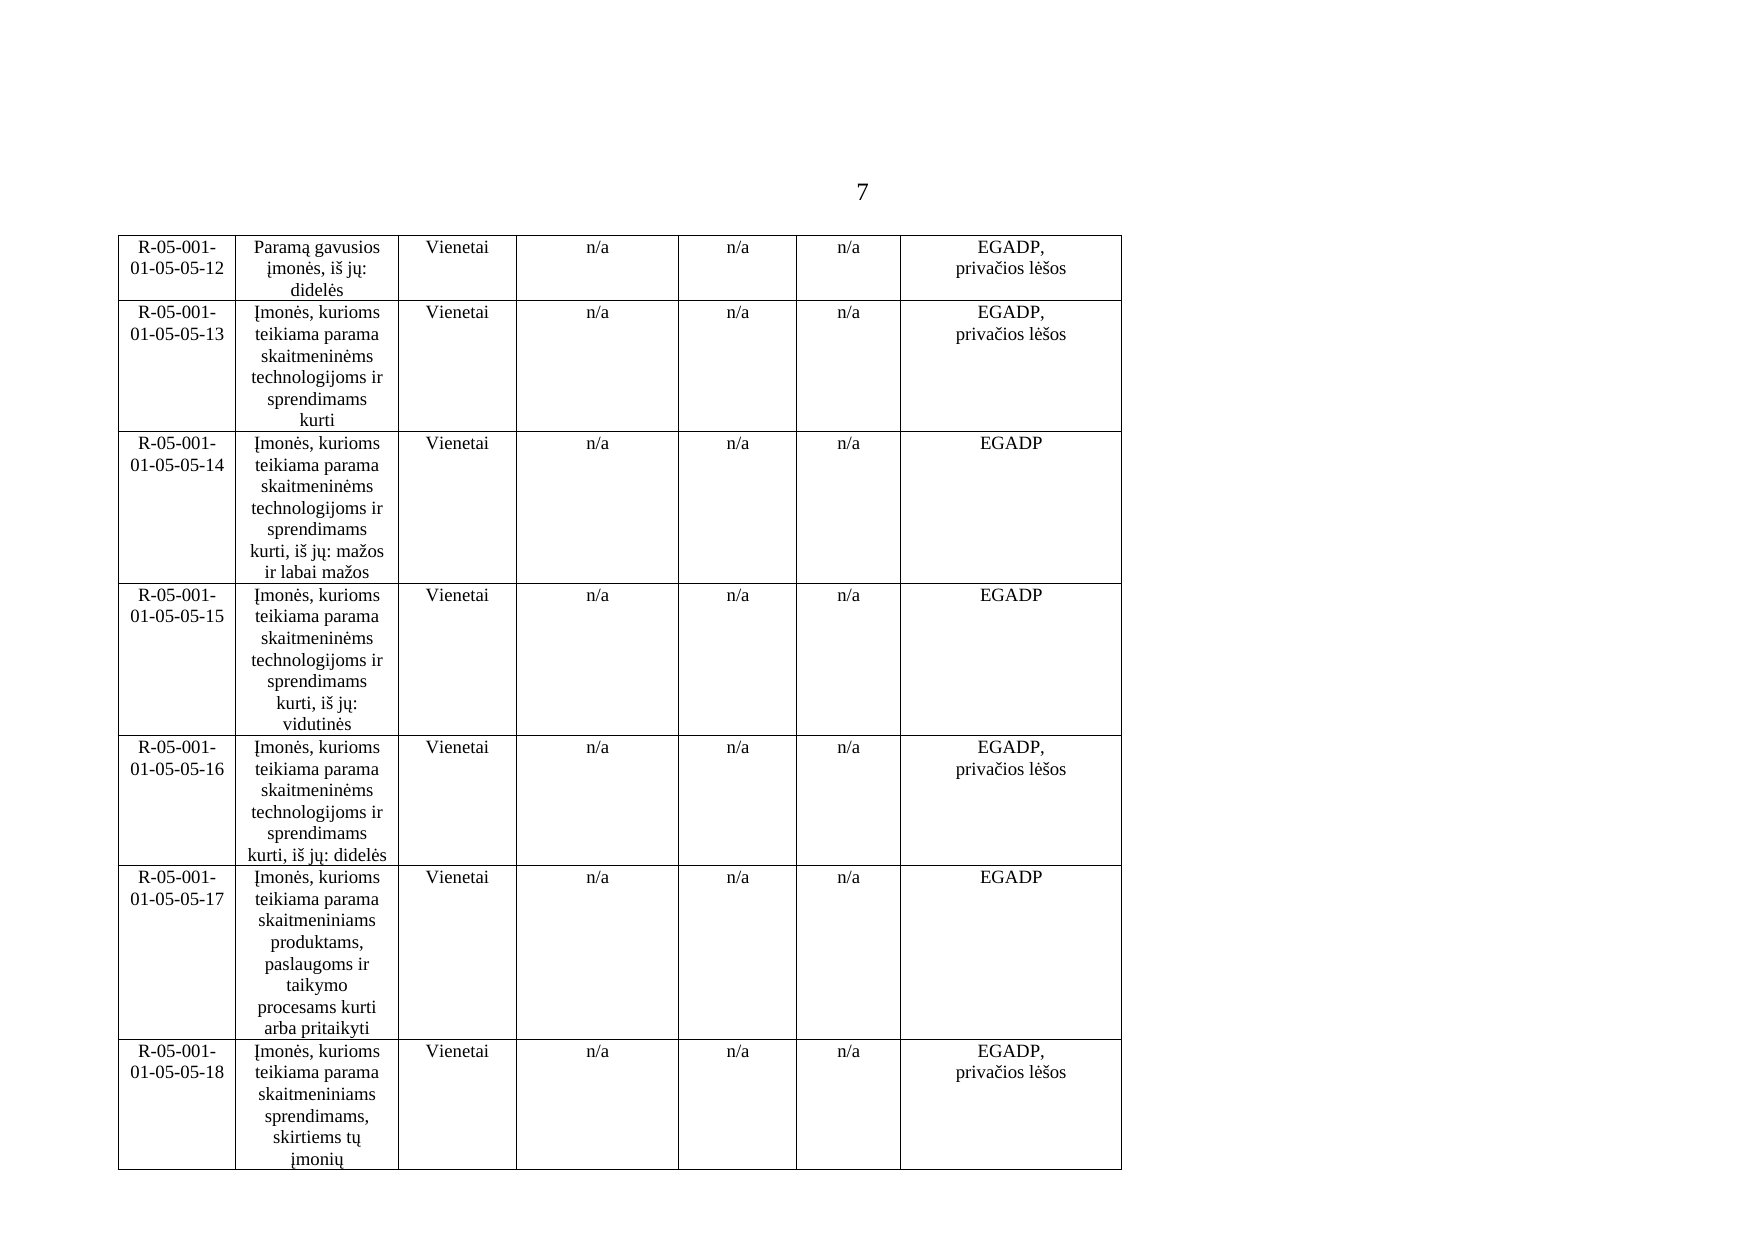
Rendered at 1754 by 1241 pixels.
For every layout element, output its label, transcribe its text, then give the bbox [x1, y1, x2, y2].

table_cell Vienetai [399, 432, 516, 583]
table_cell n/a [797, 236, 900, 300]
table_cell Vienetai [399, 584, 516, 735]
table_cell Įmonės, kurioms teikiama parama skaitmeniniams sprendimams, skirtiems tų įmonių [236, 1040, 398, 1169]
table_cell Įmonės, kurioms teikiama parama skaitmeninėms technologijoms ir sprendimams kurti, iš jų: didelės [236, 736, 398, 865]
table_cell n/a [517, 301, 678, 431]
table_cell Įmonės, kurioms teikiama parama skaitmeninėms technologijoms ir sprendimams kurti [236, 301, 398, 431]
table_cell n/a [517, 236, 678, 300]
table_cell Vienetai [399, 736, 516, 865]
table_cell n/a [797, 866, 900, 1039]
table_cell R-05-001-01-05-05-13 [119, 301, 235, 431]
table_cell n/a [517, 736, 678, 865]
table_cell n/a [517, 432, 678, 583]
table_cell Vienetai [399, 1040, 516, 1169]
table_cell EGADP, privačios lėšos [901, 236, 1121, 300]
table_cell EGADP, privačios lėšos [901, 1040, 1121, 1169]
table_cell Vienetai [399, 866, 516, 1039]
table_cell n/a [679, 584, 796, 735]
table_cell R-05-001-01-05-05-17 [119, 866, 235, 1039]
table_cell n/a [679, 301, 796, 431]
table_cell n/a [679, 236, 796, 300]
table_cell EGADP, privačios lėšos [901, 301, 1121, 431]
table_cell n/a [679, 736, 796, 865]
table_cell R-05-001-01-05-05-12 [119, 236, 235, 300]
table_cell Įmonės, kurioms teikiama parama skaitmeninėms technologijoms ir sprendimams kurti, iš jų: mažos ir labai mažos [236, 432, 398, 583]
table_cell n/a [797, 1040, 900, 1169]
table_cell R-05-001-01-05-05-18 [119, 1040, 235, 1169]
table_cell Vienetai [399, 301, 516, 431]
table_cell n/a [797, 301, 900, 431]
table_cell R-05-001-01-05-05-14 [119, 432, 235, 583]
table_cell Įmonės, kurioms teikiama parama skaitmeniniams produktams, paslaugoms ir taikymo procesams kurti arba pritaikyti [236, 866, 398, 1039]
table_cell n/a [679, 1040, 796, 1169]
table_cell Įmonės, kurioms teikiama parama skaitmeninėms technologijoms ir sprendimams kurti, iš jų: vidutinės [236, 584, 398, 735]
table_cell n/a [797, 584, 900, 735]
table_cell n/a [679, 432, 796, 583]
table_cell n/a [517, 584, 678, 735]
table_cell Vienetai [399, 236, 516, 300]
table_cell n/a [679, 866, 796, 1039]
table_cell R-05-001-01-05-05-15 [119, 584, 235, 735]
table_cell R-05-001-01-05-05-16 [119, 736, 235, 865]
table_cell n/a [797, 432, 900, 583]
table_cell n/a [517, 1040, 678, 1169]
table_cell EGADP [901, 584, 1121, 735]
table_cell EGADP [901, 432, 1121, 583]
table_cell n/a [797, 736, 900, 865]
table_cell n/a [517, 866, 678, 1039]
table_cell Paramą gavusios įmonės, iš jų: didelės [236, 236, 398, 300]
table_cell EGADP, privačios lėšos [901, 736, 1121, 865]
table_cell EGADP [901, 866, 1121, 1039]
